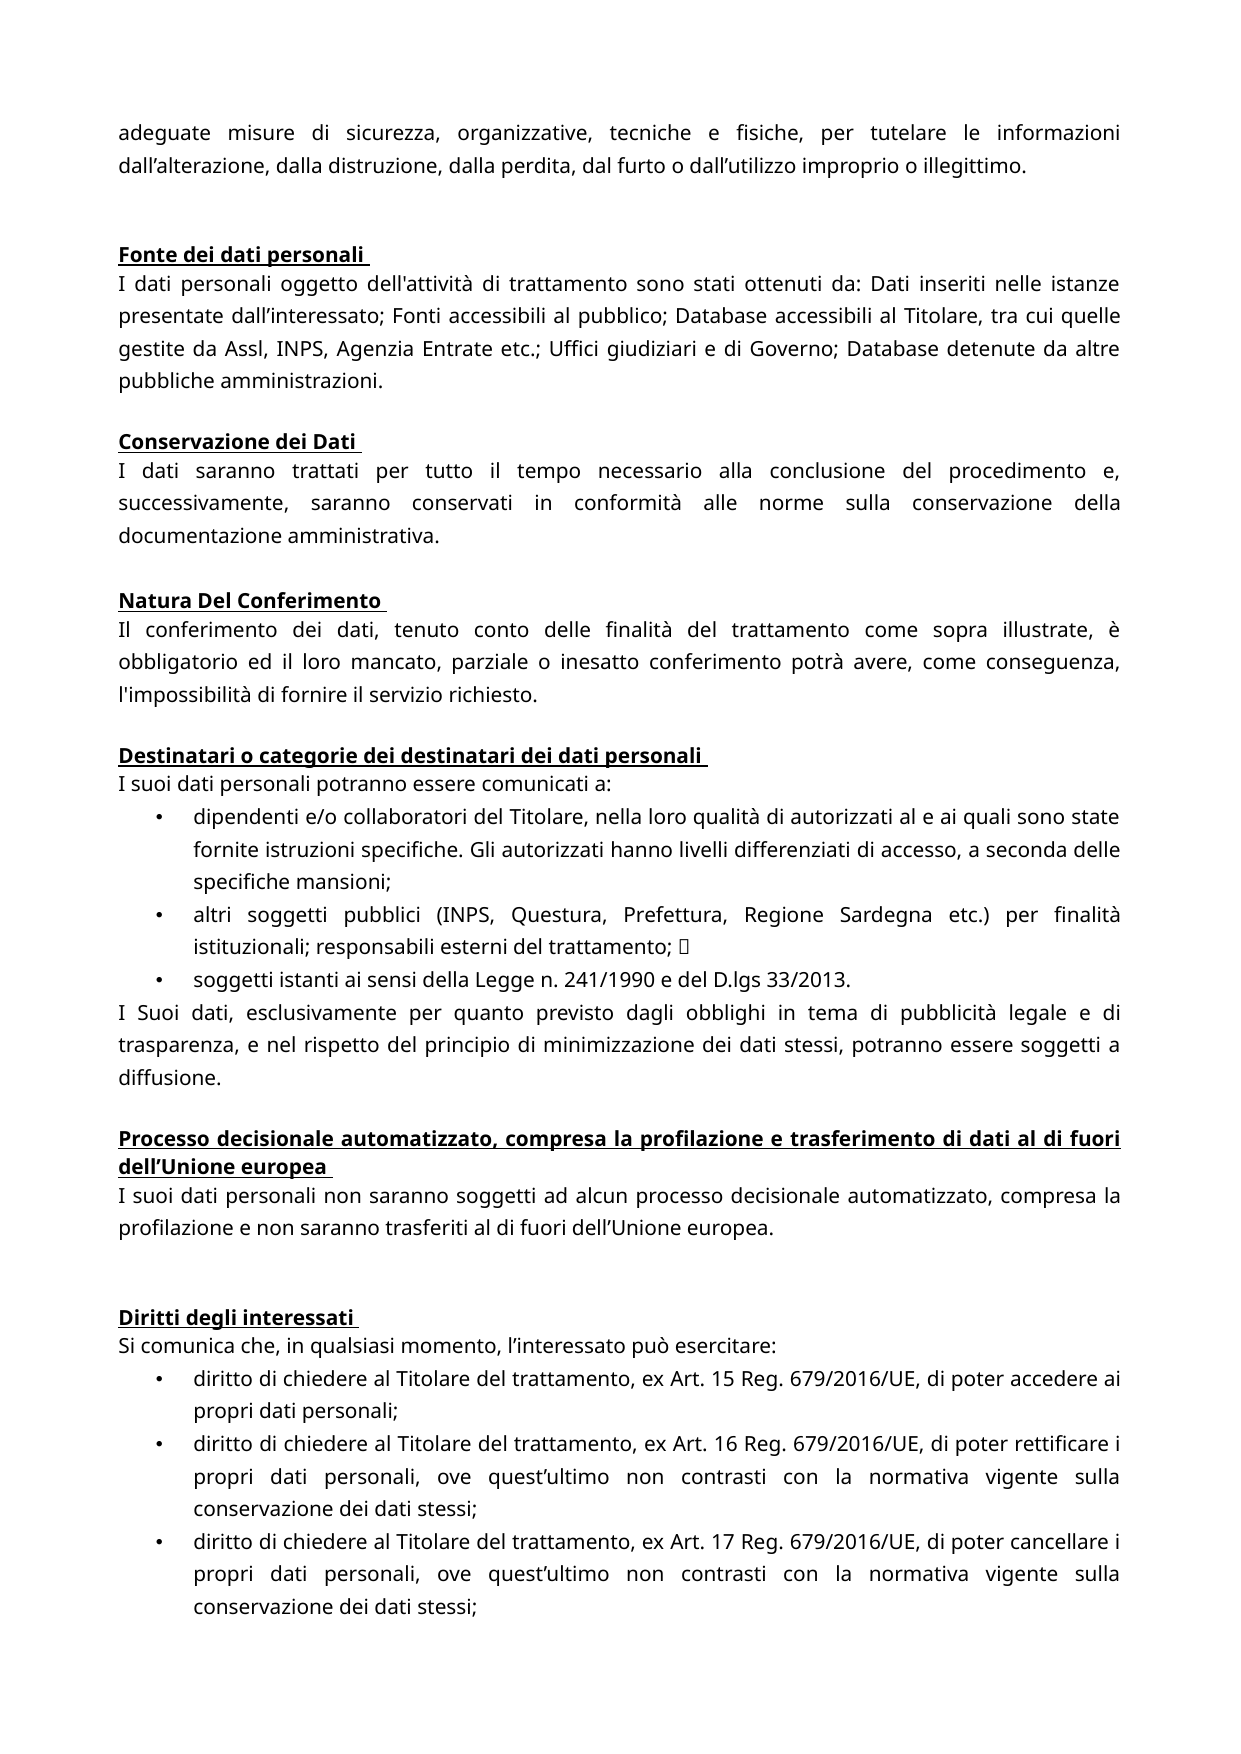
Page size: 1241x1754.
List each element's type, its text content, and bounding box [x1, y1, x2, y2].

text I suoi dati personali potranno essere comunicati a: [118, 769, 1122, 798]
text Si comunica che, in qualsiasi momento, l’interessato può esercitare: [118, 1331, 1122, 1360]
text Natura Del Conferimento [118, 586, 1122, 615]
text I suoi dati personali non saranno soggetti ad alcun processo decisionale automatizzato, compresa la profilazione e non saranno trasferiti al di fuori dell’Unione europea. [118, 1181, 1122, 1242]
list diritto di chiedere al Titolare del trattamento, ex Art. 15 Reg. 679/2016/UE, di poter accedere ai propri dati personali; [156, 1364, 1122, 1425]
list altri soggetti pubblici (INPS, Questura, Prefettura, Regione Sardegna etc.) per finalità istituzionali; responsabili esterni del trattamento;  [156, 900, 1122, 961]
list diritto di chiedere al Titolare del trattamento, ex Art. 17 Reg. 679/2016/UE, di poter cancellare i propri dati personali, ove quest’ultimo non contrasti con la normativa vigente sulla conservazione dei dati stessi; [156, 1527, 1122, 1621]
text Processo decisionale automatizzato, compresa la profilazione e trasferimento di dati al di fuori dell’Unione europea [118, 1124, 1122, 1181]
list diritto di chiedere al Titolare del trattamento, ex Art. 16 Reg. 679/2016/UE, di poter rettificare i propri dati personali, ove quest’ultimo non contrasti con la normativa vigente sulla conservazione dei dati stessi; [156, 1429, 1122, 1523]
text Destinatari o categorie dei destinatari dei dati personali [118, 741, 1122, 769]
text I Suoi dati, esclusivamente per quanto previsto dagli obblighi in tema di pubblicità legale e di trasparenza, e nel rispetto del principio di minimizzazione dei dati stessi, potranno essere soggetti a diffusione. [118, 998, 1122, 1091]
text adeguate misure di sicurezza, organizzative, tecniche e fisiche, per tutelare le informazioni dall’alterazione, dalla distruzione, dalla perdita, dal furto o dall’utilizzo improprio o illegittimo. [118, 118, 1122, 179]
text Fonte dei dati personali [118, 240, 1122, 269]
list dipendenti e/o collaboratori del Titolare, nella loro qualità di autorizzati al e ai quali sono state fornite istruzioni specifiche. Gli autorizzati hanno livelli differenziati di accesso, a seconda delle specifiche mansioni; [156, 802, 1122, 896]
text Il conferimento dei dati, tenuto conto delle finalità del trattamento come sopra illustrate, è obbligatorio ed il loro mancato, parziale o inesatto conferimento potrà avere, come conseguenza, l'impossibilità di fornire il servizio richiesto. [118, 615, 1122, 708]
list soggetti istanti ai sensi della Legge n. 241/1990 e del D.lgs 33/2013. [156, 965, 1122, 993]
text Diritti degli interessati [118, 1303, 1122, 1331]
text I dati personali oggetto dell'attività di trattamento sono stati ottenuti da: Dati inseriti nelle istanze presentate dall’interessato; Fonti accessibili al pubblico; Database accessibili al Titolare, tra cui quelle gestite da Assl, INPS, Agenzia Entrate etc.; Uffici giudiziari e di Governo; Database detenute da altre pubbliche amministrazioni. [118, 269, 1122, 395]
text I dati saranno trattati per tutto il tempo necessario alla conclusione del procedimento e, successivamente, saranno conservati in conformità alle norme sulla conservazione della documentazione amministrativa. [118, 456, 1122, 549]
text Conservazione dei Dati [118, 427, 1122, 456]
